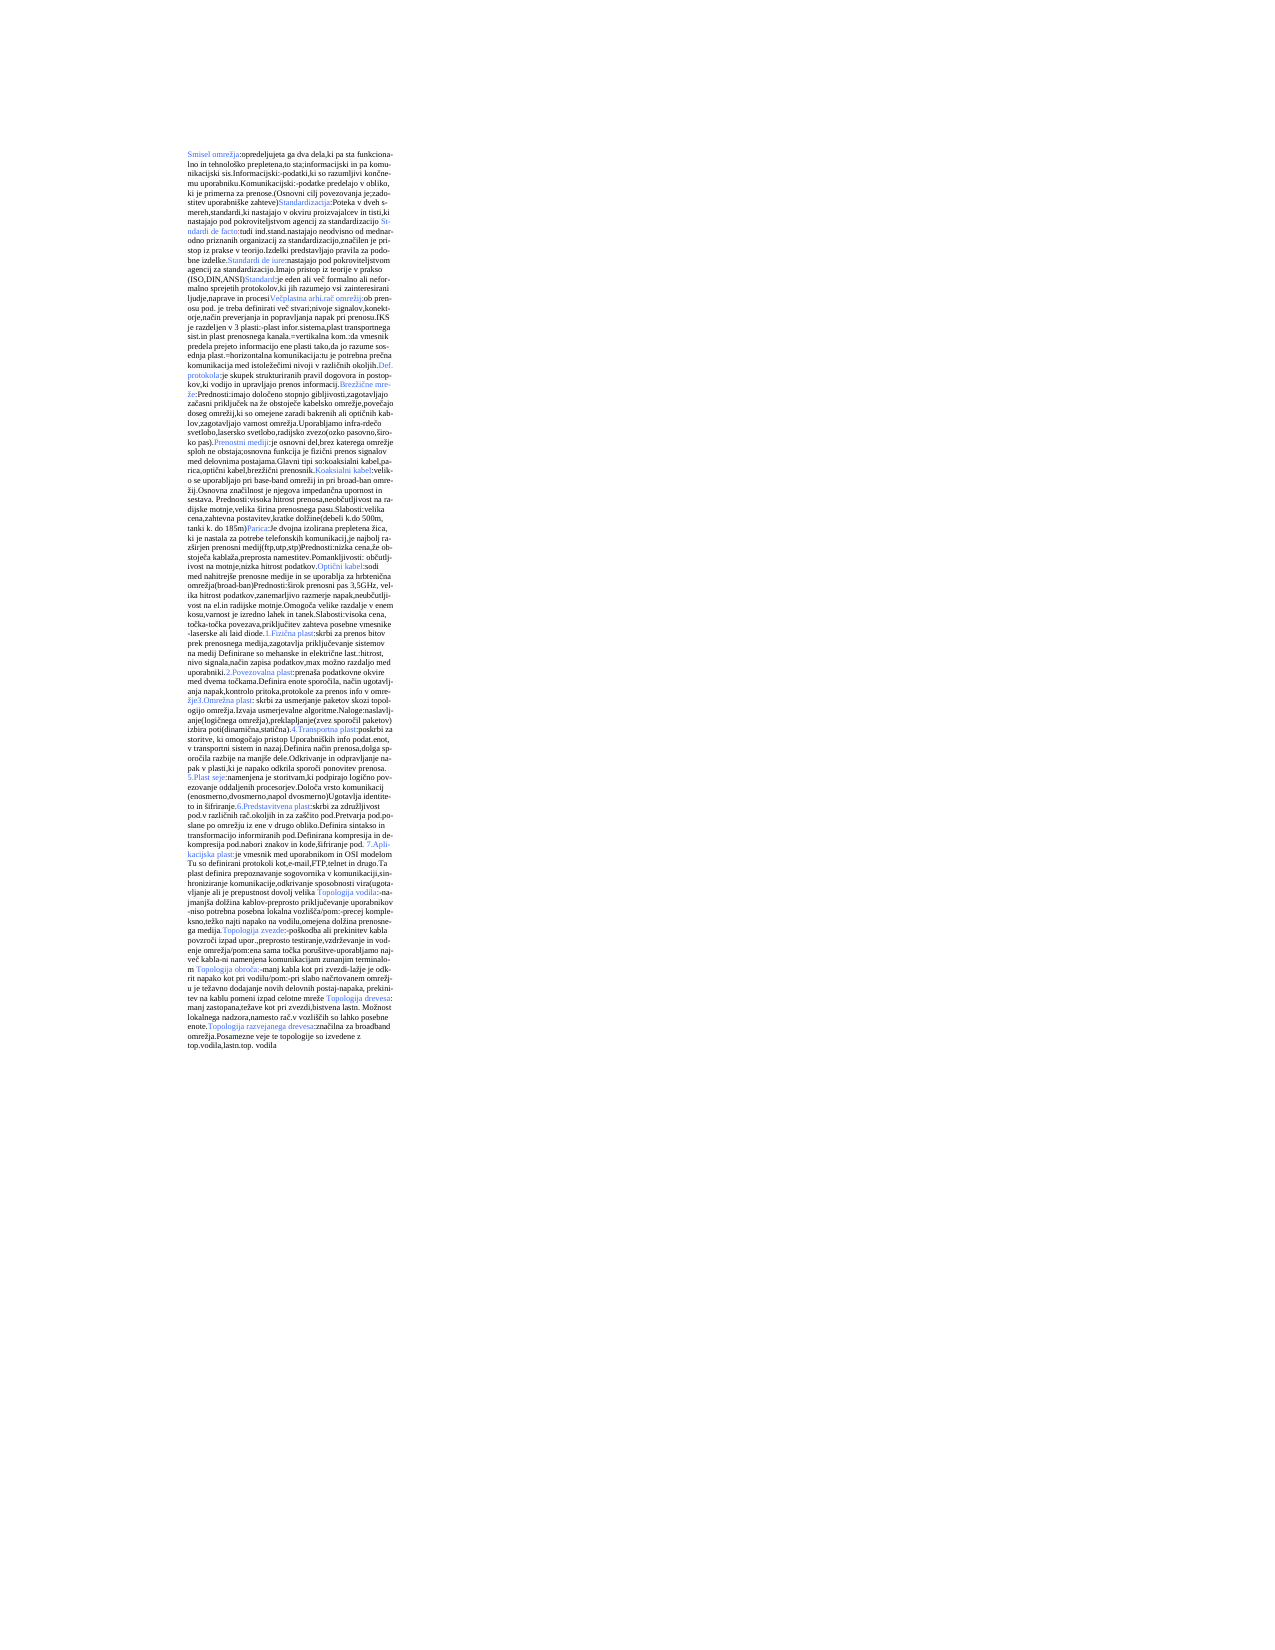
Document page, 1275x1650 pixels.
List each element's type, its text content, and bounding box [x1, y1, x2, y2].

text Smisel omrežja:opredeljujeta ga dva dela,ki pa sta funkciona-lno in tehnološko prepletena,to sta;informacijski in pa komu-nikacijski sis.Informacijski:-podatki,ki so razumljivi končne-mu uporabniku.Komunikacijski:-podatke predelajo v obliko, ki je primerna za prenose.(Osnovni cilj povezovanja je;zado-stitev uporabniške zahteve)Standardizacija:Poteka v dveh s-mereh,standardi,ki nastajajo v okviru proizvajalcev in tisti,ki nastajajo pod pokroviteljstvom agencij za standardizacijo St-ndardi de facto:tudi ind.stand.nastajajo neodvisno od mednar-odno priznanih organizacij za standardizacijo,značilen je pri-stop iz prakse v teorijo.Izdelki predstavljajo pravila za podo-bne izdelke.Standardi de iure:nastajajo pod pokroviteljstvom agencij za standardizacijo.Imajo pristop iz teorije v prakso (ISO,DIN,ANSI)Standard:je eden ali več formalno ali nefor-malno sprejetih protokolov,ki jih razumejo vsi zainteresirani ljudje,naprave in procesiVečplastna arhi.rač omrežij:ob pren-osu pod. je treba definirati več stvari;nivoje signalov,konekt-orje,način preverjanja in popravljanja napak pri prenosu.IKS je razdeljen v 3 plasti:-plast infor.sistema,plast transportnega sist.in plast prenosnega kanala.=vertikalna kom.:da vmesnik predela prejeto informacijo ene plasti tako,da jo razume sos-ednja plast.=horizontalna komunikacija:tu je potrebna prečna komunikacija med istoležečimi nivoji v različnih okoljih.Def. protokola:je skupek strukturiranih pravil dogovora in postop-kov,ki vodijo in upravljajo prenos informacij.Brezžične mre-že:Prednosti:imajo določeno stopnjo gibljivosti,zagotavljajo začasni priključek na že obstoječe kabelsko omrežje,povečajo doseg omrežij,ki so omejene zaradi bakrenih ali optičnih kab-lov,zagotavljajo varnost omrežja.Uporabljamo infra-rdečo svetlobo,lasersko svetlobo,radijsko zvezo(ozko pasovno,širo-ko pas).Prenostni mediji:je osnovni del,brez katerega omrežje sploh ne obstaja;osnovna funkcija je fizični prenos signalov med delovnima postajama.Glavni tipi so:koaksialni kabel,pa-rica,optični kabel,brezžični prenosnik.Koaksialni kabel:velik-o se uporabljajo pri base-band omrežij in pri broad-ban omre-žij.Osnovna značilnost je njegova impedančna upornost in sestava. Prednosti:visoka hitrost prenosa,neobčutljivost na ra-dijske motnje,velika širina prenosnega pasu.Slabosti:velika cena,zahtevna postavitev,kratke dolžine(debeli k.do 500m, tanki k. do 185m)Parica:Je dvojna izolirana prepletena žica, ki je nastala za potrebe telefonskih komunikacij,je najbolj ra-zširjen prenosni medij(ftp,utp,stp)Prednosti:nizka cena,že ob-stoječa kablaža,preprosta namestitev.Pomankljivosti: občutlj-ivost na motnje,nizka hitrost podatkov.Optični kabel:sodi med nahitrejše prenosne medije in se uporablja za hrbtenična omrežja(broad-ban)Prednosti:širok prenosni pas 3,5GHz, vel-ika hitrost podatkov,zanemarljivo razmerje napak,neubčutlji-vost na el.in radijske motnje.Omogoča velike razdalje v enem kosu,varnost je izredno lahek in tanek.Slabosti:visoka cena, točka-točka povezava,priključitev zahteva posebne vmesnike -laserske ali laid diode.1.Fizična plast:skrbi za prenos bitov prek prenosnega medija,zagotavlja priključevanje sistemov na medij Definirane so mehanske in električne last.:hitrost, nivo signala,način zapisa podatkov,max možno razdaljo med uporabniki.2.Povezovalna plast:prenaša podatkovne okvire med dvema točkama.Definira enote sporočila, način ugotavlj-anja napak,kontrolo pritoka,protokole za prenos info v omre-žje3.Omrežna plast: skrbi za usmerjanje paketov skozi topol-ogijo omrežja.Izvaja usmerjevalne algoritme.Naloge:naslavlj-anje(logičnega omrežja),preklapljanje(zvez sporočil paketov) izbira poti(dinamična,statična).4.Transportna plast:poskrbi za storitve, ki omogočajo pristop Uporabniških info podat.enot, v transportni sistem in nazaj.Definira način prenosa,dolga sp-oročila razbije na manjše dele.Odkrivanje in odpravljanje na-pak v plasti,ki je napako odkrila sporoči ponovitev prenosa. 5.Plast seje:namenjena je storitvam,ki podpirajo logično pov-ezovanje oddaljenih procesorjev.Določa vrsto komunikacij (enosmerno,dvosmerno,napol dvosmerno)Ugotavlja identite-to in šifriranje.6.Predstavitvena plast:skrbi za združljivost pod.v različnih rač.okoljih in za zaščito pod.Pretvarja pod.po-slane po omrežju iz ene v drugo obliko.Definira sintakso in transformacijo informiranih pod.Definirana kompresija in de-kompresija pod.nabori znakov in kode,šifriranje pod. 7.Apli-kacijska plast:je vmesnik med uporabnikom in OSI modelom Tu so definirani protokoli kot,e-mail,FTP,telnet in drugo.Ta plast definira prepoznavanje sogovornika v komunikaciji,sin-hroniziranje komunikacije,odkrivanje sposobnosti vira(ugota-vljanje ali je prepustnost dovolj velika Topologija vodila:-na-jmanjša dolžina kablov-preprosto priključevanje uporabnikov -niso potrebna posebna lokalna vozlišča/pom:-precej komple-ksno,težko najti napako na vodilu,omejena dolžina prenosne-ga medija.Topologija zvezde:-poškodba ali prekinitev kabla povzroči izpad upor.,preprosto testiranje,vzdrževanje in vod-enje omrežja/pom:ena sama točka porušitve-uporabljamo naj-več kabla-ni namenjena komunikacijam zunanjim terminalo-m Topologija obroča:-manj kabla kot pri zvezdi-lažje je odk-rit napako kot pri vodilu/pom:-pri slabo načrtovanem omrežj-u je težavno dodajanje novih delovnih postaj-napaka, prekini-tev na kablu pomeni izpad celotne mreže Topologija drevesa: manj zastopana,težave kot pri zvezdi,bistvena lastn. Možnost lokalnega nadzora,namesto rač.v vozliščih so lahko posebne enote.Topologija razvejanega drevesa:značilna za broadband omrežja.Posamezne veje te topologije so izvedene z top.vodila,lastn.top. vodila [187, 150, 394, 1051]
